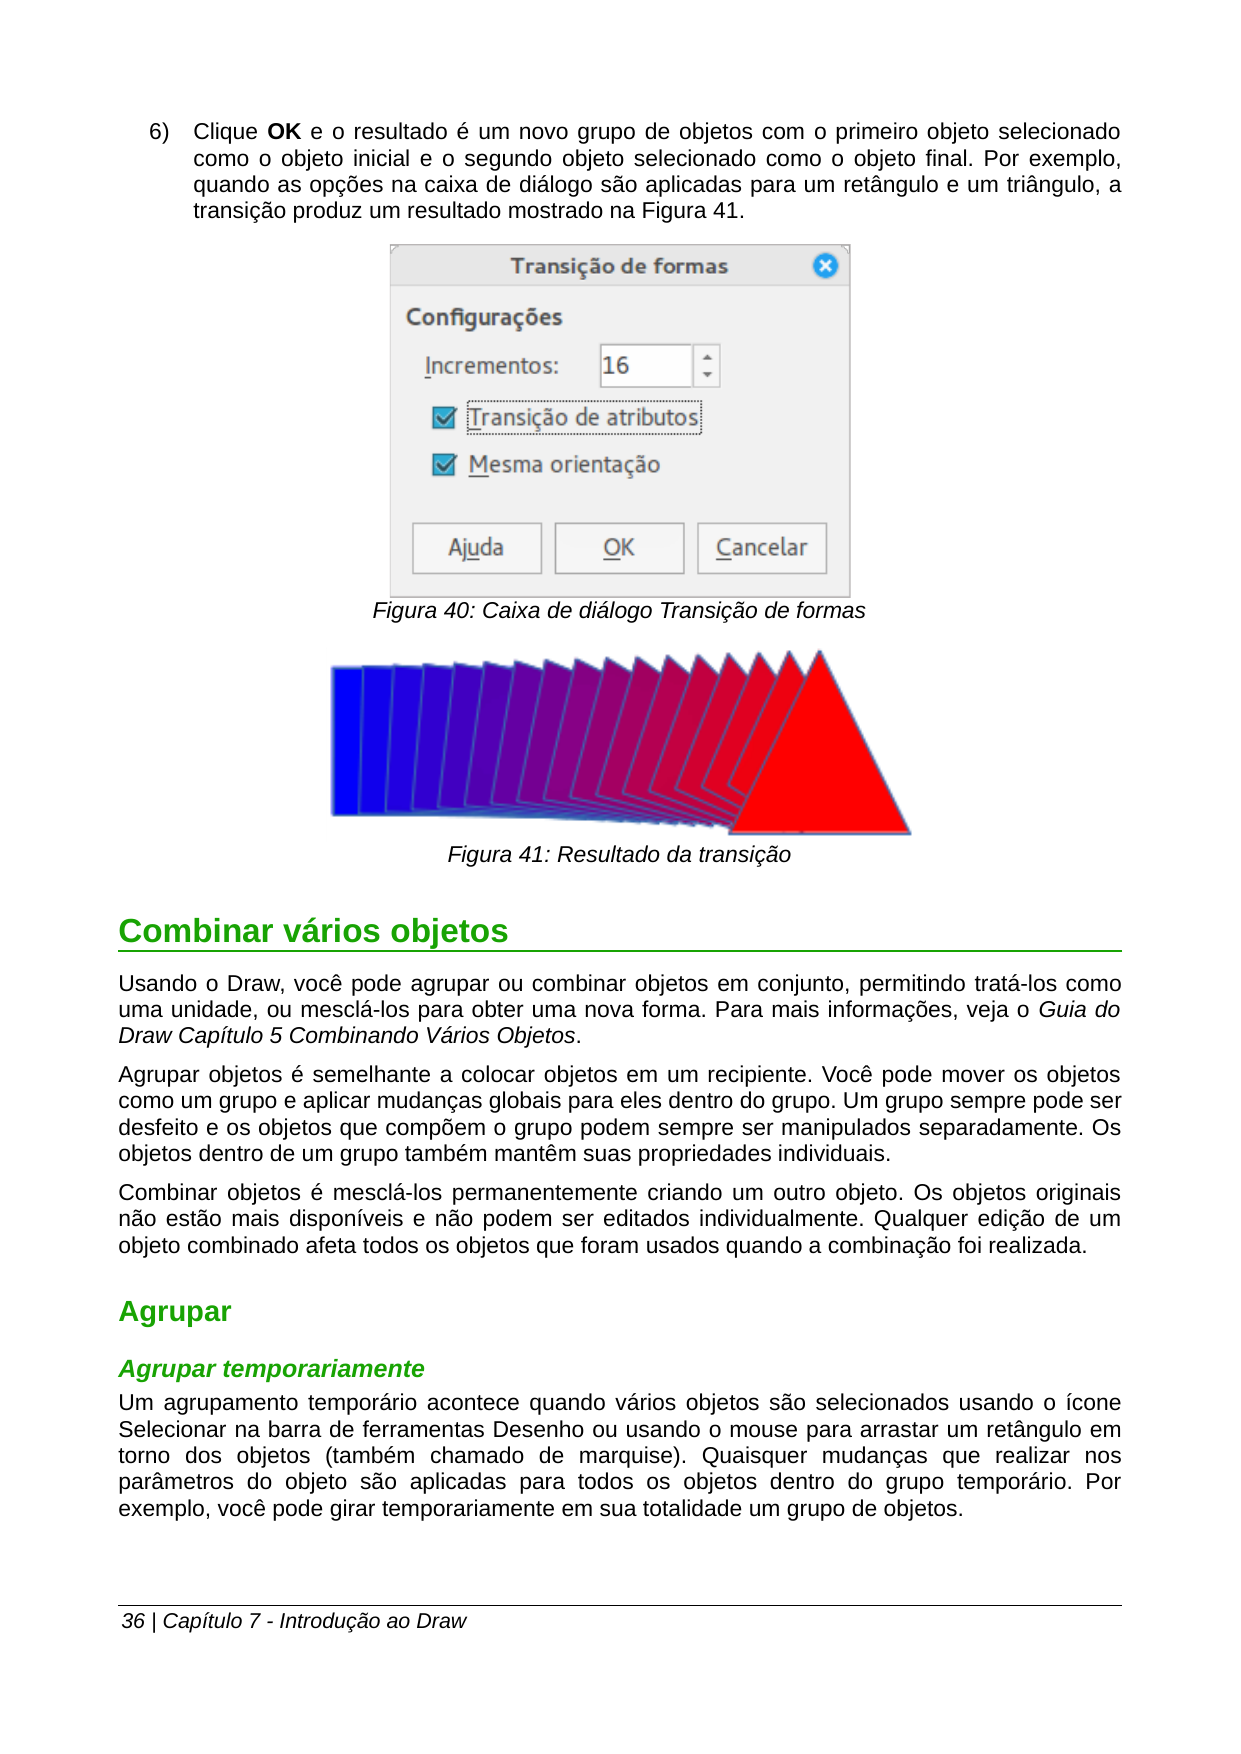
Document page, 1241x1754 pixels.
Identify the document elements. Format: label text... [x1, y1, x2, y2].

text Usando o Draw, você pode agrupar ou combinar objetos em conjunto, permitindo tratá-los como uma unidade, ou mesclá-los para obter uma nova forma. Para mais informações, veja o Guia do Draw Capítulo 5 Combinando Vários Objetos. [118, 969, 1122, 1048]
text Agrupar objetos é semelhante a colocar objetos em um recipiente. Você pode mover os objetos como um grupo e aplicar mudanças globais para eles dentro do grupo. Um grupo sempre pode ser desfeito e os objetos que compõem o grupo podem sempre ser manipulados separadamente. Os objetos dentro de um grupo também mantêm suas propriedades individuais. [118, 1061, 1122, 1166]
text Figura 40: Caixa de diálogo Transição de formas [372, 244, 868, 624]
list Clique OK e o resultado é um novo grupo de objetos com o primeiro objeto selecionado como o objeto inicial e o segundo objeto selecionado como o objeto final. Por exemplo, quando as opções na caixa de diálogo são aplicadas para um retângulo e um triângulo, a transição produz um resultado mostrado na Figura 41. [169, 118, 1122, 223]
text Figura 41: Resultado da transição [325, 842, 916, 867]
subtitle Agrupar temporariamente [118, 1354, 1122, 1383]
text Um agrupamento temporário acontece quando vários objetos são selecionados usando o ícone Selecionar na barra de ferramentas Desenho ou usando o mouse para arrastar um retângulo em torno dos objetos (também chamado de marquise). Quaisquer mudanças que realizar nos parâmetros do objeto são aplicadas para todos os objetos dentro do grupo temporário. Por exemplo, você pode girar temporariamente em sua totalidade um grupo de objetos. [118, 1389, 1122, 1521]
text Combinar objetos é mesclá-los permanentemente criando um outro objeto. Os objetos originais não estão mais disponíveis e não podem ser editados individualmente. Qualquer edição de um objeto combinado afeta todos os objetos que foram usados quando a combinação foi realizada. [118, 1179, 1122, 1258]
subtitle Agrupar [118, 1294, 1122, 1328]
subtitle Combinar vários objetos [118, 911, 1122, 950]
picture [389, 244, 851, 598]
picture [325, 647, 916, 842]
